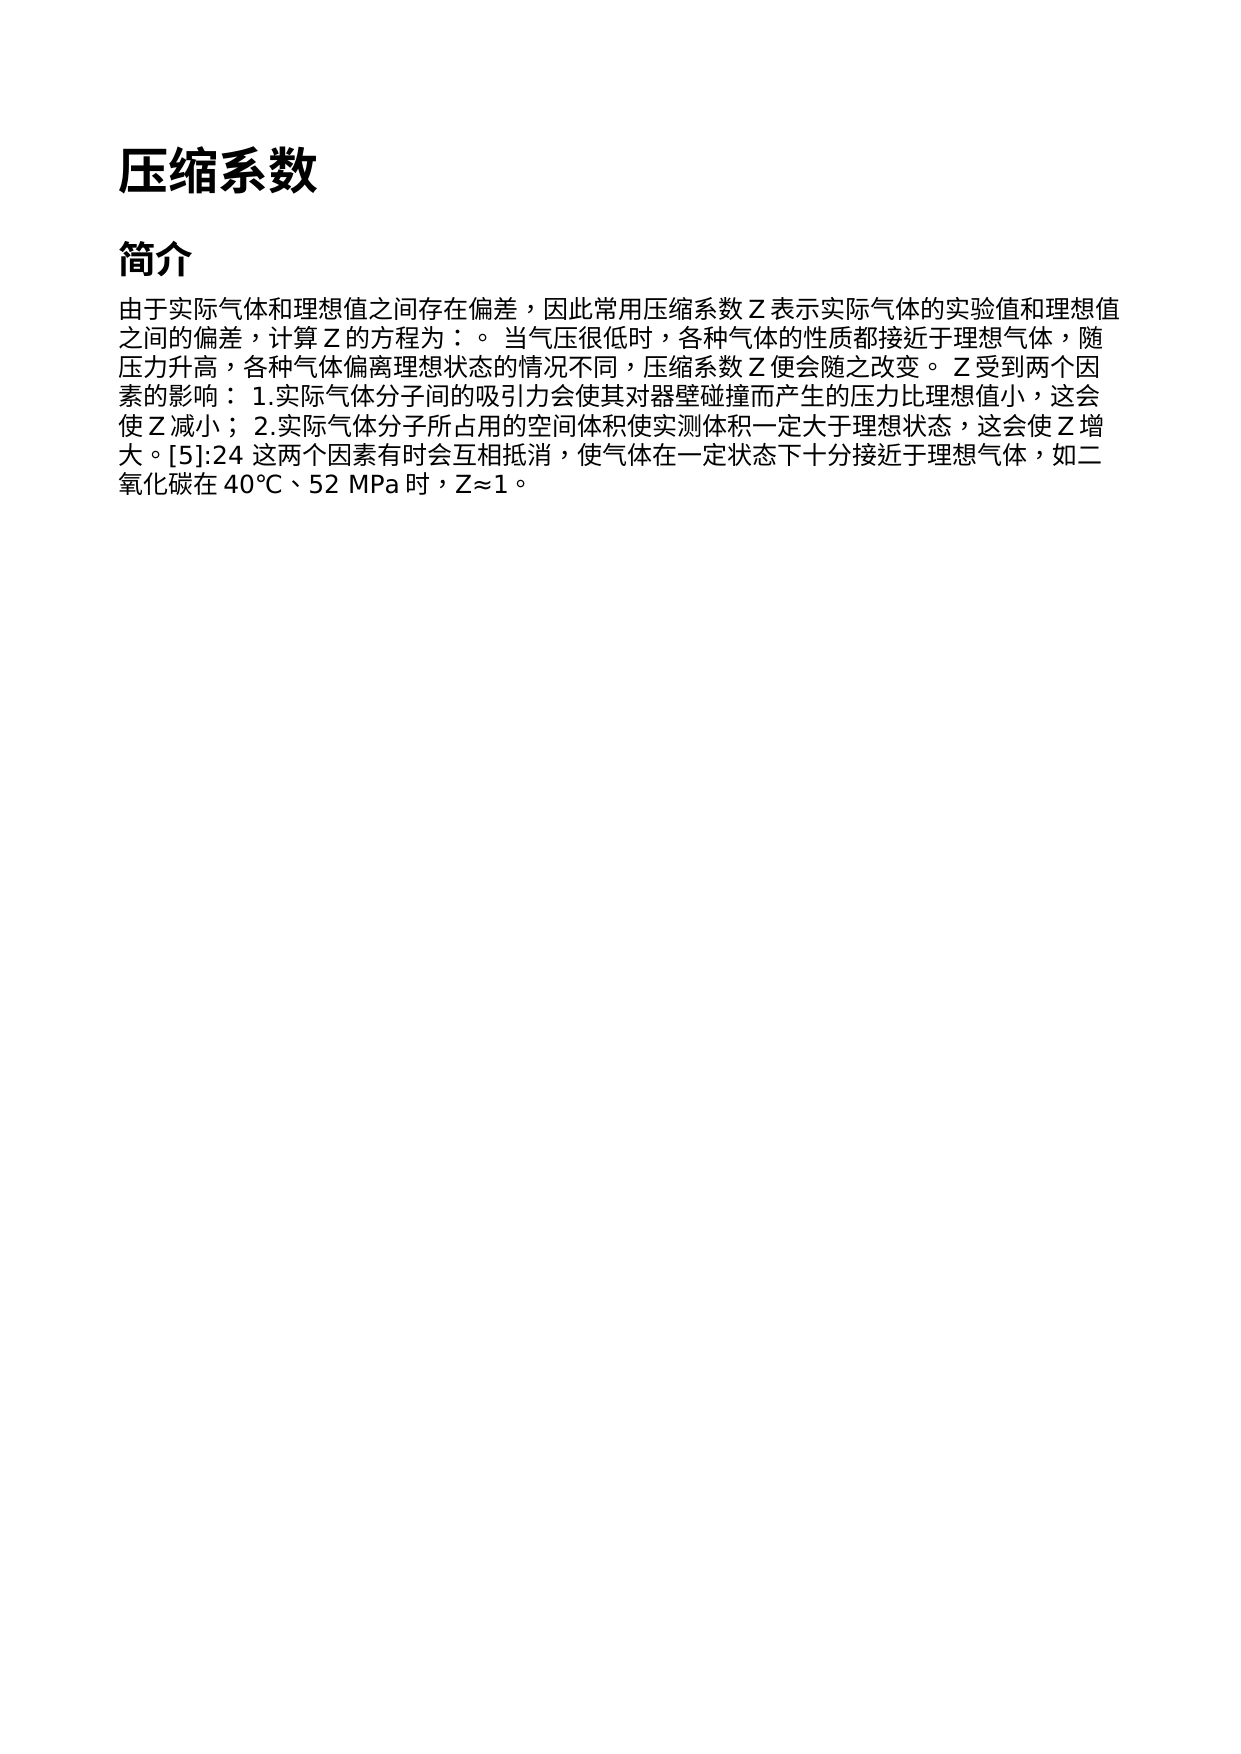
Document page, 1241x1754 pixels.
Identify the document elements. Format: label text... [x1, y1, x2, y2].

subtitle 简介 [118, 239, 1122, 282]
subtitle 压缩系数 [118, 143, 1122, 201]
text 由于实际气体和理想值之间存在偏差，因此常用压缩系数Z表示实际气体的实验值和理想值之间的偏差，计算Z的方程为：。 当气压很低时，各种气体的性质都接近于理想气体，随压力升高，各种气体偏离理想状态的情况不同，压缩系数Z便会随之改变。 Z受到两个因素的影响： 1.实际气体分子间的吸引力会使其对器壁碰撞而产生的压力比理想值小，这会使Z减小； 2.实际气体分子所占用的空间体积使实测体积一定大于理想状态，这会使Z增大。[5]:24 这两个因素有时会互相抵消，使气体在一定状态下十分接近于理想气体，如二氧化碳在40℃、52 MPa时，Z≈1。 [118, 295, 1122, 499]
